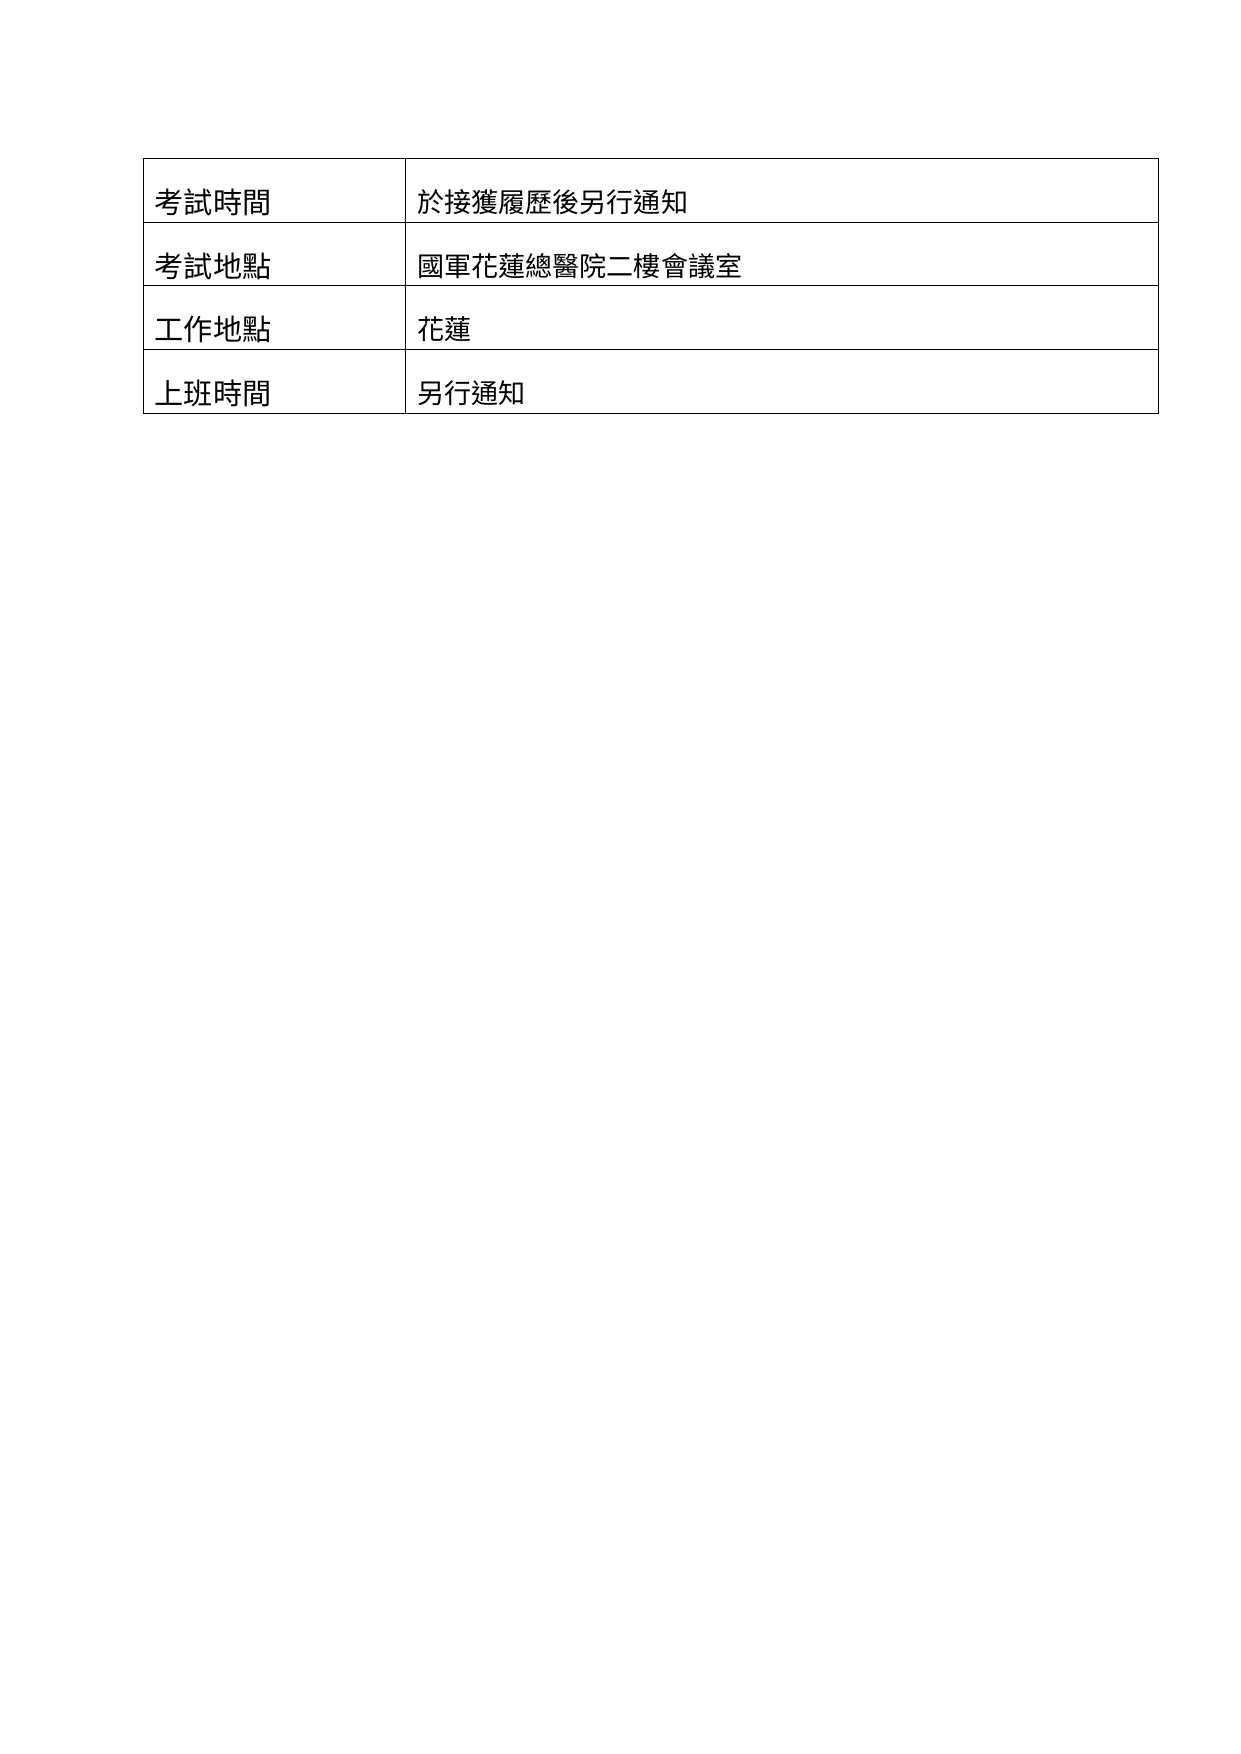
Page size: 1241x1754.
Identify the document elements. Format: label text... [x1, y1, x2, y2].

table_cell 花蓮 [406, 286, 1158, 349]
table_cell 考試地點 [144, 223, 405, 285]
table_cell 於接獲履歷後另行通知 [406, 159, 1158, 222]
table_cell 考試時間 [144, 159, 405, 222]
table_cell 上班時間 [144, 350, 405, 412]
table_cell 工作地點 [144, 286, 405, 349]
table_cell 另行通知 [406, 350, 1158, 412]
table_cell 國軍花蓮總醫院二樓會議室 [406, 223, 1158, 285]
